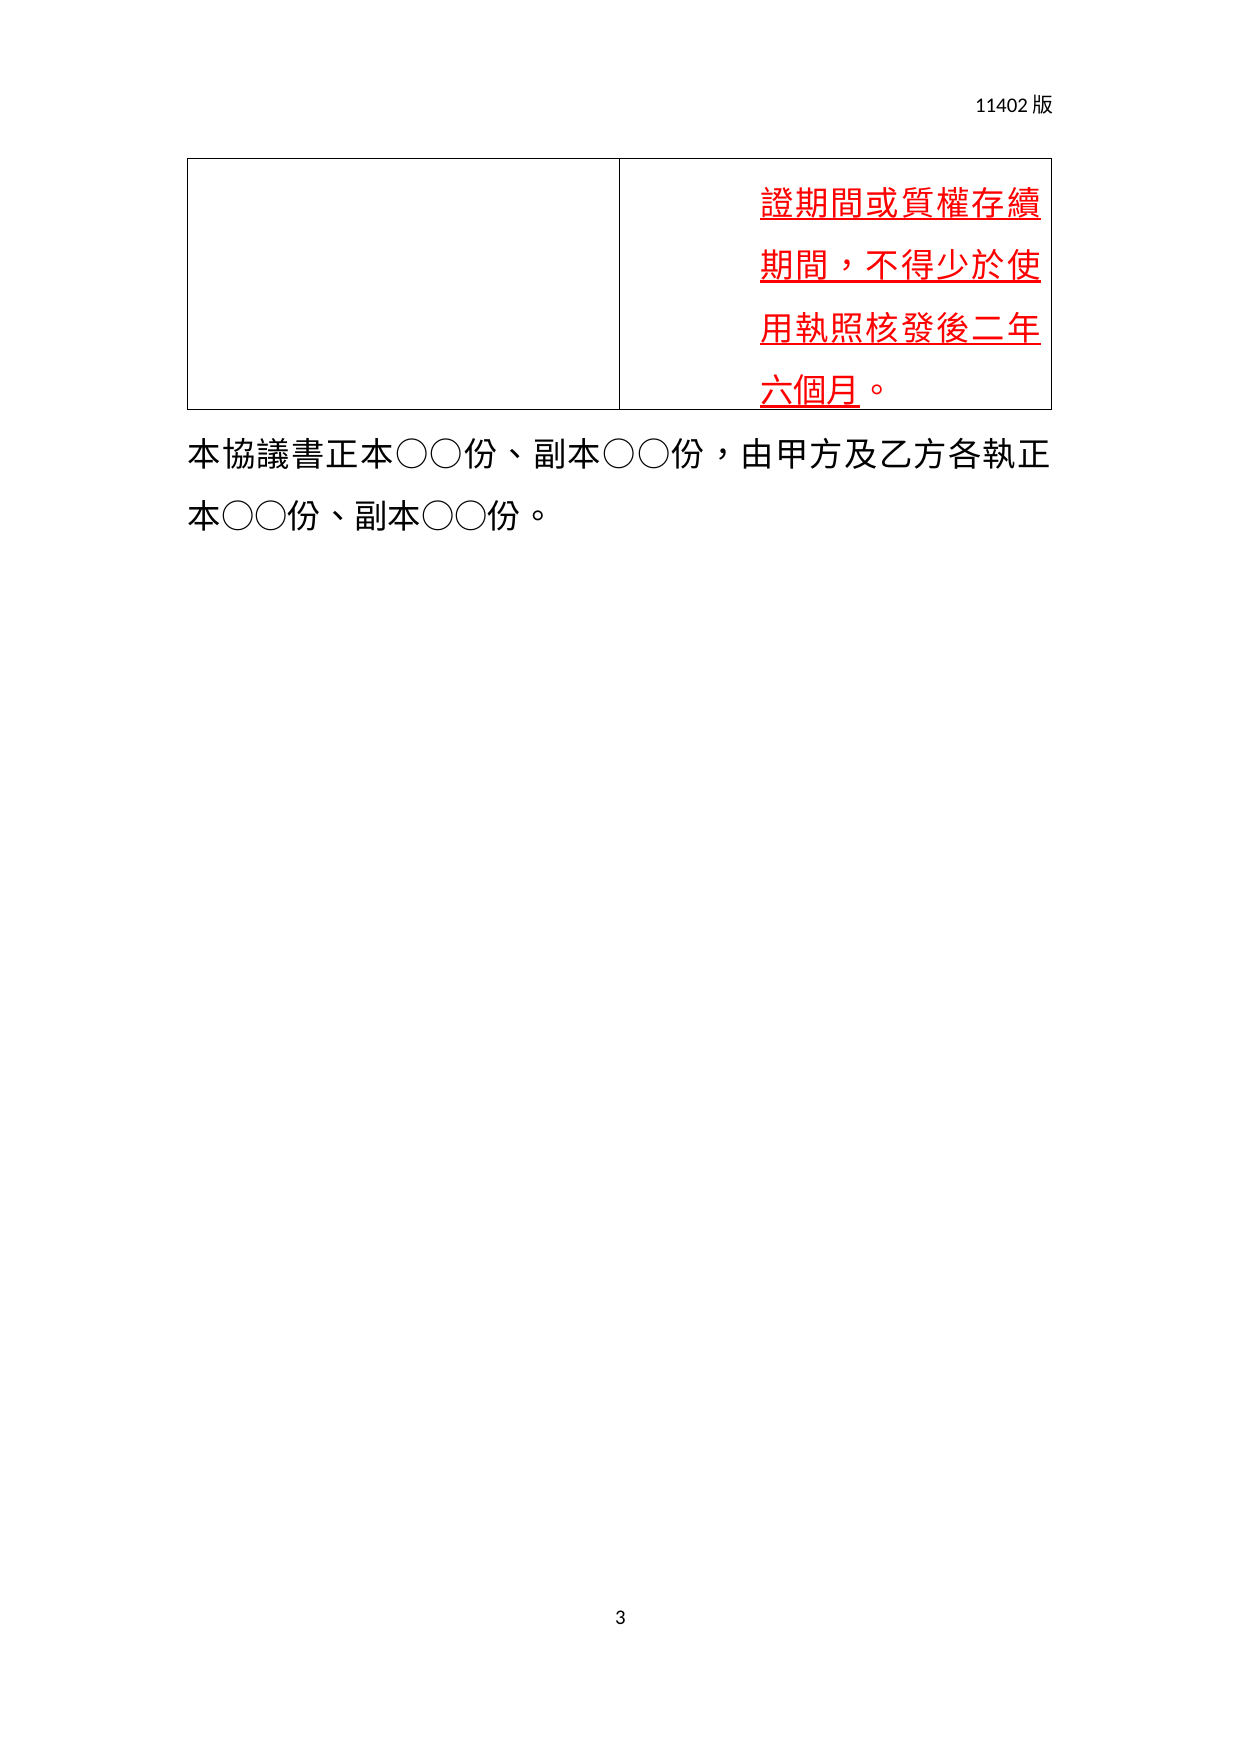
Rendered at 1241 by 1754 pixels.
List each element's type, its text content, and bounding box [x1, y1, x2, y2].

table_cell 證期間或質權存續期間，不得少於使用執照核發後二年六個月。 [620, 159, 1051, 409]
text 本協議書正本○○份、副本○○份，由甲方及乙方各執正本○○份、副本○○份。 [187, 410, 1053, 535]
table_cell [188, 159, 619, 409]
